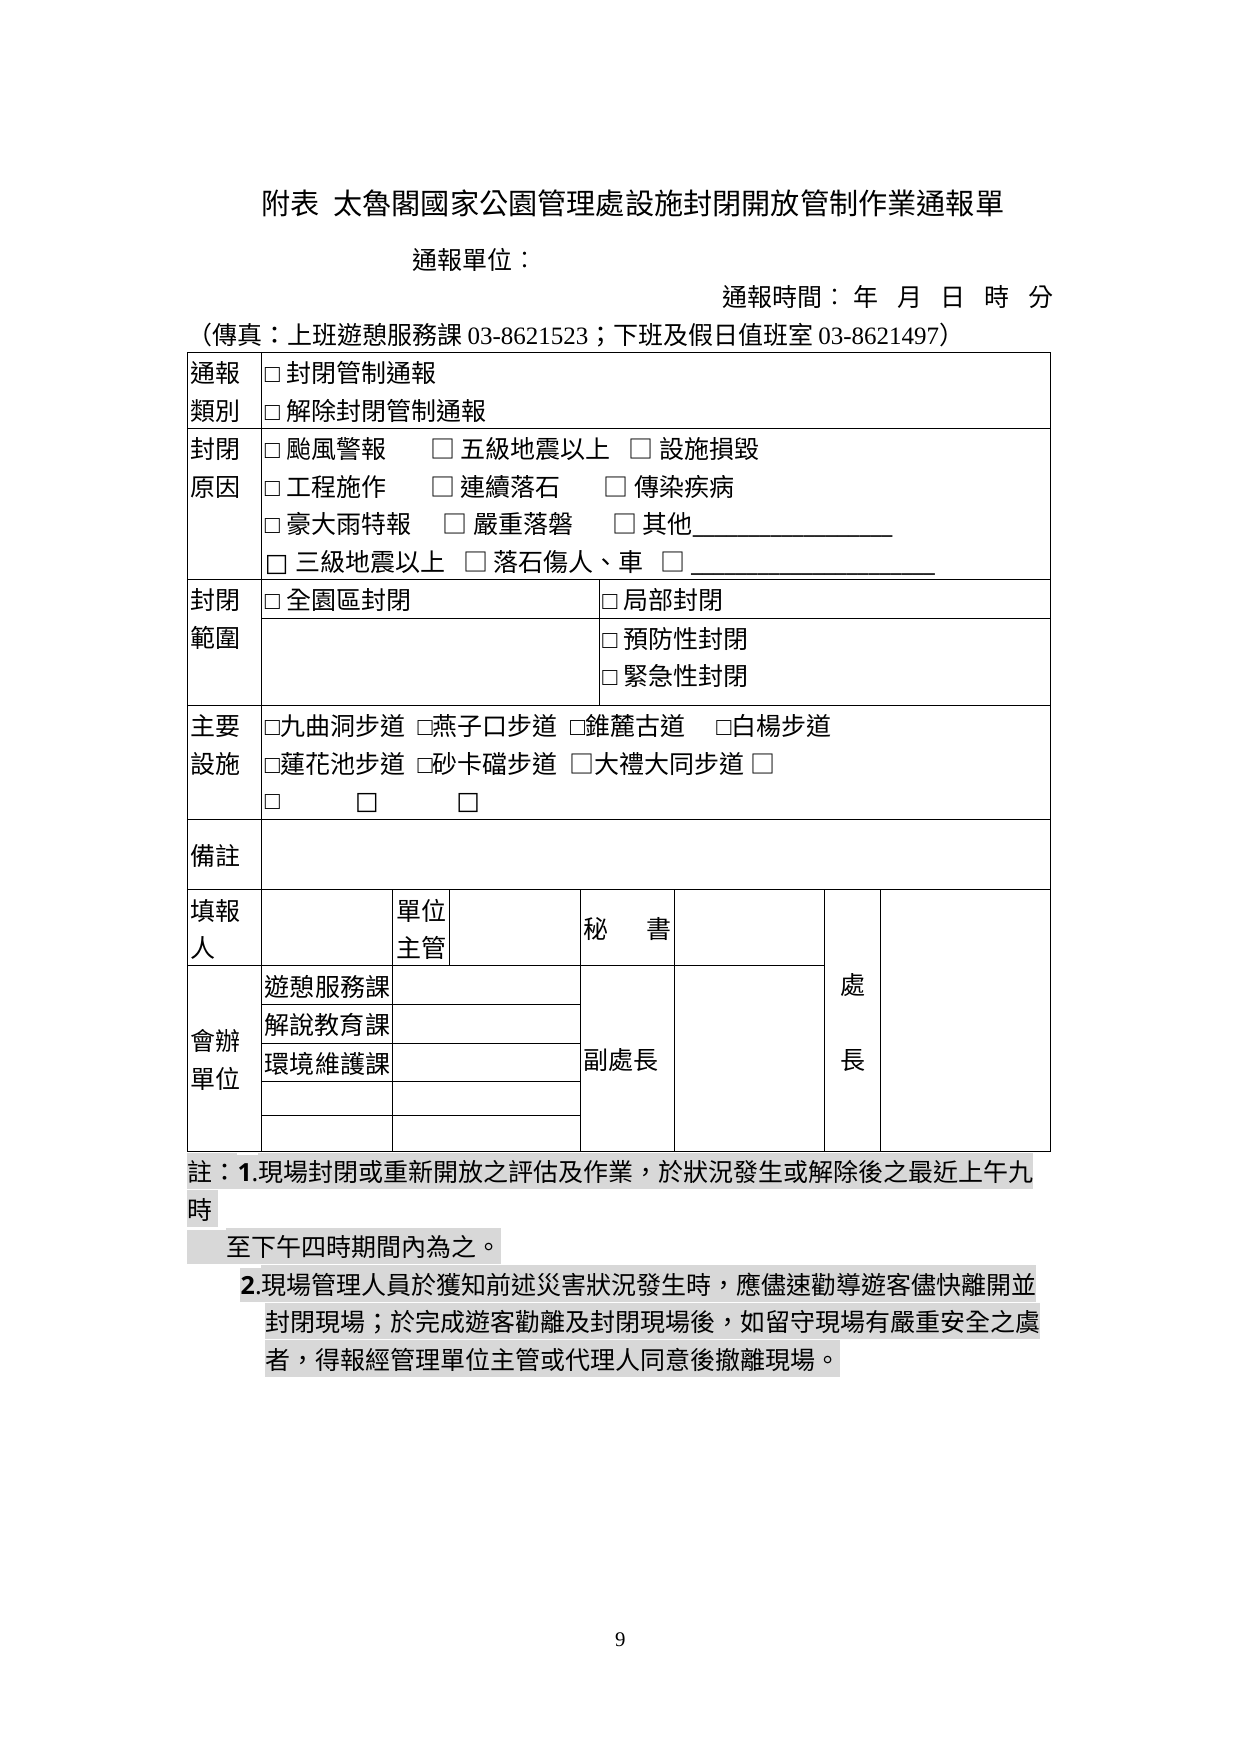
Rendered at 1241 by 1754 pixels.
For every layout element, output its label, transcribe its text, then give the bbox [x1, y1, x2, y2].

table_cell 解說教育課 [262, 1005, 392, 1042]
text 註：1.現場封閉或重新開放之評估及作業，於狀況發生或解除後之最近上午九時 [187, 1152, 1053, 1227]
text 2.現場管理人員於獲知前述災害狀況發生時，應儘速勸導遊客儘快離開並封閉現場；於完成遊客勸離及封閉現場後，如留守現場有嚴重安全之虞者，得報經管理單位主管或代理人同意後撤離現場。 [240, 1265, 1053, 1377]
table_header 通報類別 [188, 353, 261, 428]
table_cell [262, 820, 1050, 889]
table_cell [450, 890, 580, 965]
table_cell [262, 1082, 392, 1115]
table_cell 副處長 [581, 966, 674, 1151]
table_cell □ 全園區封閉 [262, 580, 599, 618]
table_cell □ 颱風警報 □ 五級地震以上 □ 設施損毀 □ 工程施作 □ 連續落石 □ 傳染疾病 □ 豪大雨特報 □ 嚴重落磐 □ 其他__________________ □ 三級地震以上 □ 落石傷人、車 □ ______________________ [262, 429, 1050, 579]
table_cell 主要 設施 [188, 706, 261, 818]
table_cell [262, 1116, 392, 1151]
table_cell 備註 [188, 820, 261, 889]
table_cell 遊憩服務課 [262, 966, 392, 1004]
table_cell 填報人 [188, 890, 261, 965]
table_cell 會辦單位 [188, 966, 261, 1151]
table_cell [393, 1044, 580, 1081]
table_cell 單位主管 [393, 890, 449, 965]
text 通報單位︰ [187, 239, 1053, 277]
table_cell [675, 890, 824, 965]
table_cell [393, 1116, 580, 1151]
table_cell 封閉原因 [188, 429, 261, 579]
table_cell □ 局部封閉 [600, 580, 1050, 618]
table_cell [262, 619, 599, 705]
table_header □ 封閉管制通報 □ 解除封閉管制通報 [262, 353, 1050, 428]
table_cell [881, 890, 1050, 1151]
table_cell [393, 966, 580, 1004]
text （傳真：上班遊憩服務課03-8621523；下班及假日值班室03-8621497） [187, 314, 1053, 352]
table_cell 處 長 [825, 890, 880, 1151]
table_cell [393, 1082, 580, 1115]
table_cell 環境維護課 [262, 1044, 392, 1081]
table_cell [262, 890, 392, 965]
table_cell □九曲洞步道 □燕子口步道 □錐麓古道 □白楊步道 □蓮花池步道 □砂卡礑步道 □大禮大同步道 □ □ □ □ [262, 706, 1050, 818]
table_cell 封閉範圍 [188, 580, 261, 705]
table_cell [393, 1005, 580, 1042]
table_cell □ 預防性封閉 □ 緊急性封閉 [600, 619, 1050, 705]
text 至下午四時期間內為之。 [187, 1227, 1053, 1265]
table_cell 秘書 [581, 890, 674, 965]
text 附表 太魯閣國家公園管理處設施封閉開放管制作業通報單 [187, 164, 1053, 239]
text 通報時間︰ 年 月 日 時 分 [187, 277, 1053, 314]
table_cell [675, 966, 824, 1151]
